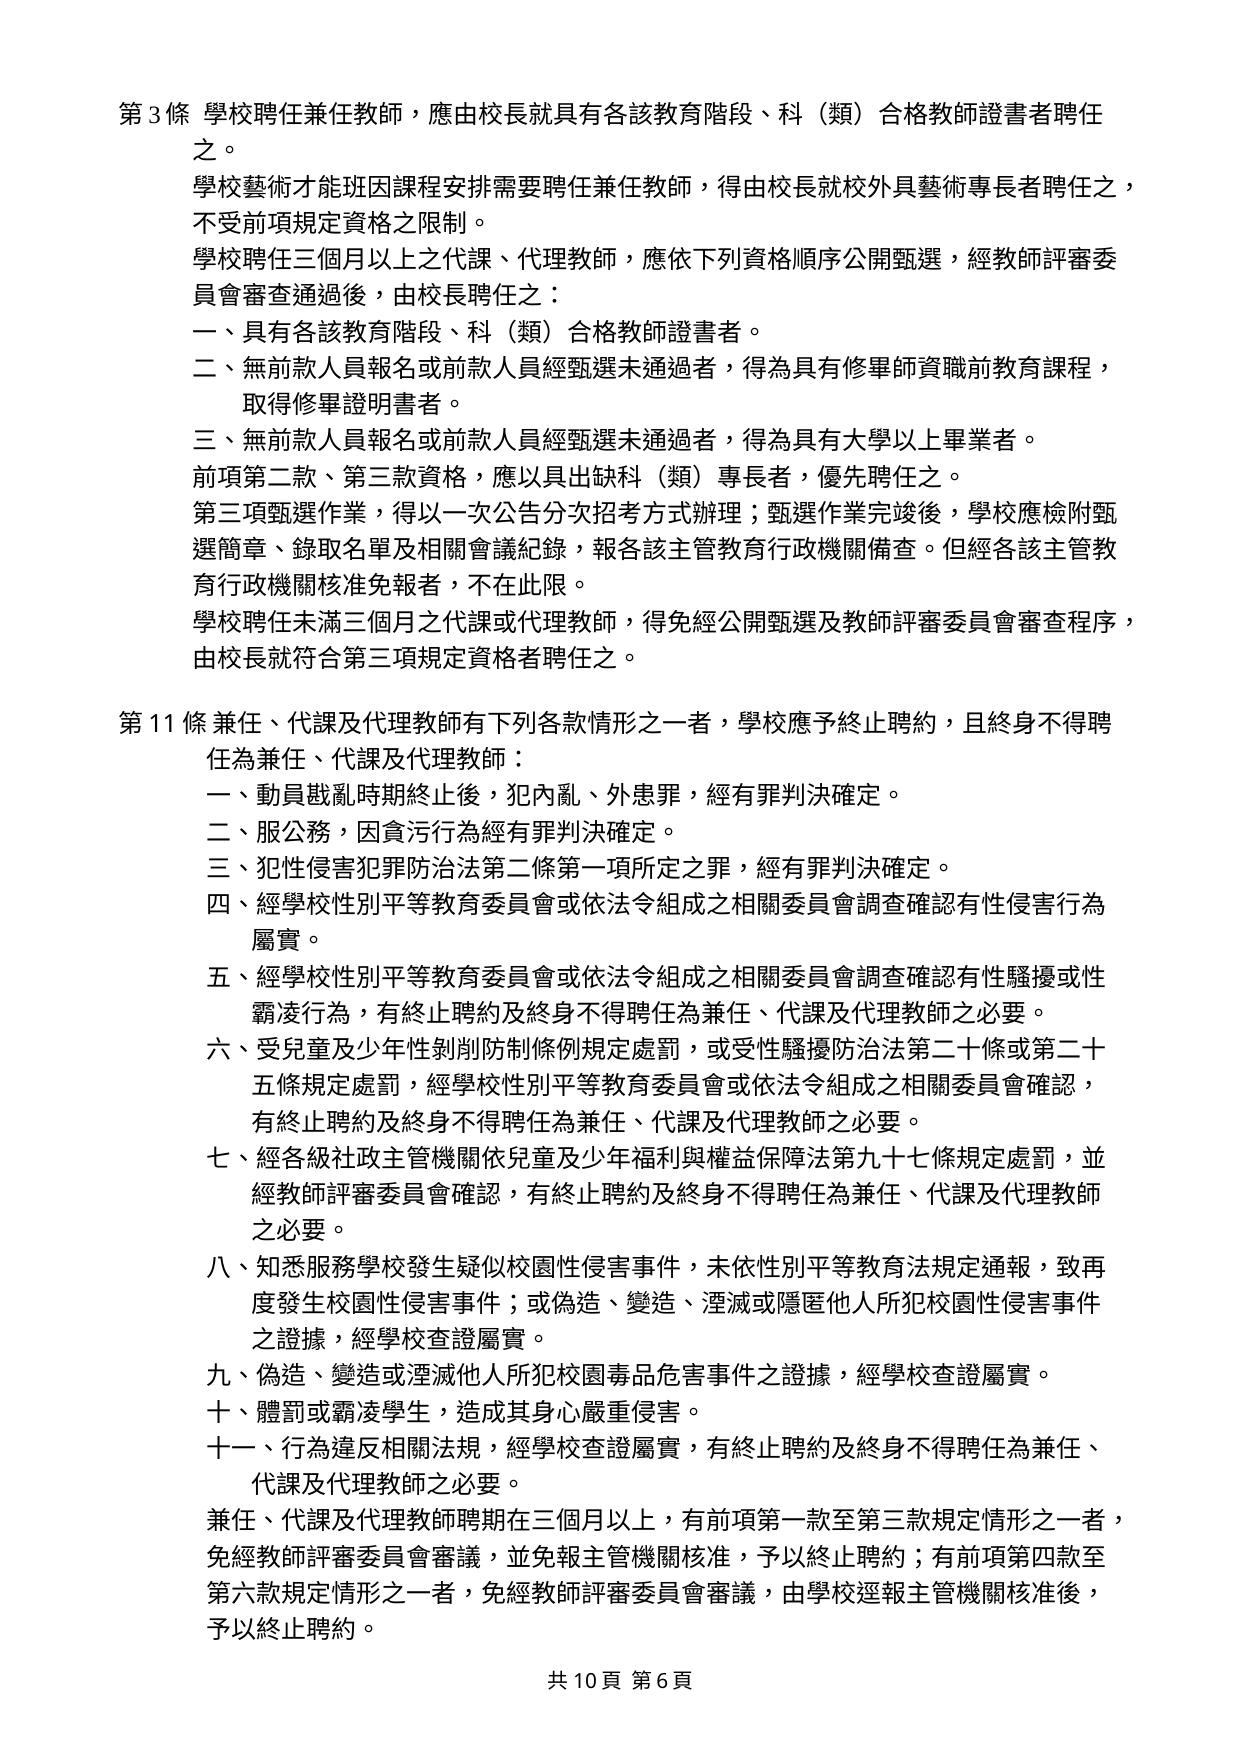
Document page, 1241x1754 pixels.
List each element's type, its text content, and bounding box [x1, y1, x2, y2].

text 兼任、代課及代理教師聘期在三個月以上，有前項第一款至第三款規定情形之一者，免經教師評審委員會審議，並免報主管機關核准，予以終止聘約；有前項第四款至第六款規定情形之一者，免經教師評審委員會審議，由學校逕報主管機關核准後，予以終止聘約。 [207, 1501, 1122, 1646]
text 第11條 兼任、代課及代理教師有下列各款情形之一者，學校應予終止聘約，且終身不得聘任為兼任、代課及代理教師： [118, 703, 1122, 776]
text 前項第二款、第三款資格，應以具出缺科（類）專長者，優先聘任之。 [192, 457, 1122, 493]
text 三、無前款人員報名或前款人員經甄選未通過者，得為具有大學以上畢業者。 [192, 421, 1122, 457]
text 學校聘任未滿三個月之代課或代理教師，得免經公開甄選及教師評審委員會審查程序，由校長就符合第三項規定資格者聘任之。 [192, 602, 1122, 674]
text 三、犯性侵害犯罪防治法第二條第一項所定之罪，經有罪判決確定。 [207, 848, 1122, 884]
text 五、經學校性別平等教育委員會或依法令組成之相關委員會調查確認有性騷擾或性霸凌行為，有終止聘約及終身不得聘任為兼任、代課及代理教師之必要。 [207, 957, 1122, 1029]
text 二、無前款人員報名或前款人員經甄選未通過者，得為具有修畢師資職前教育課程，取得修畢證明書者。 [192, 348, 1122, 421]
text 十一、行為違反相關法規，經學校查證屬實，有終止聘約及終身不得聘任為兼任、代課及代理教師之必要。 [207, 1428, 1122, 1501]
text 一、動員戡亂時期終止後，犯內亂、外患罪，經有罪判決確定。 [207, 776, 1122, 812]
text 六、受兒童及少年性剝削防制條例規定處罰，或受性騷擾防治法第二十條或第二十五條規定處罰，經學校性別平等教育委員會或依法令組成之相關委員會確認，有終止聘約及終身不得聘任為兼任、代課及代理教師之必要。 [207, 1029, 1122, 1138]
text 四、經學校性別平等教育委員會或依法令組成之相關委員會調查確認有性侵害行為屬實。 [207, 884, 1122, 957]
text 七、經各級社政主管機關依兒童及少年福利與權益保障法第九十七條規定處罰，並經教師評審委員會確認，有終止聘約及終身不得聘任為兼任、代課及代理教師之必要。 [207, 1138, 1122, 1247]
text 第3條 學校聘任兼任教師，應由校長就具有各該教育階段、科（類）合格教師證書者聘任之。 [118, 94, 1122, 167]
text 一、具有各該教育階段、科（類）合格教師證書者。 [192, 312, 1122, 348]
text 學校聘任三個月以上之代課、代理教師，應依下列資格順序公開甄選，經教師評審委員會審查通過後，由校長聘任之： [192, 239, 1122, 312]
text 十、體罰或霸凌學生，造成其身心嚴重侵害。 [207, 1392, 1122, 1428]
text 學校藝術才能班因課程安排需要聘任兼任教師，得由校長就校外具藝術專長者聘任之，不受前項規定資格之限制。 [192, 167, 1122, 239]
text 八、知悉服務學校發生疑似校園性侵害事件，未依性別平等教育法規定通報，致再度發生校園性侵害事件；或偽造、變造、湮滅或隱匿他人所犯校園性侵害事件之證據，經學校查證屬實。 [207, 1247, 1122, 1356]
text 二、服公務，因貪污行為經有罪判決確定。 [207, 812, 1122, 848]
text 九、偽造、變造或湮滅他人所犯校園毒品危害事件之證據，經學校查證屬實。 [207, 1356, 1122, 1392]
text 第三項甄選作業，得以一次公告分次招考方式辦理；甄選作業完竣後，學校應檢附甄選簡章、錄取名單及相關會議紀錄，報各該主管教育行政機關備查。但經各該主管教育行政機關核准免報者，不在此限。 [192, 493, 1122, 602]
